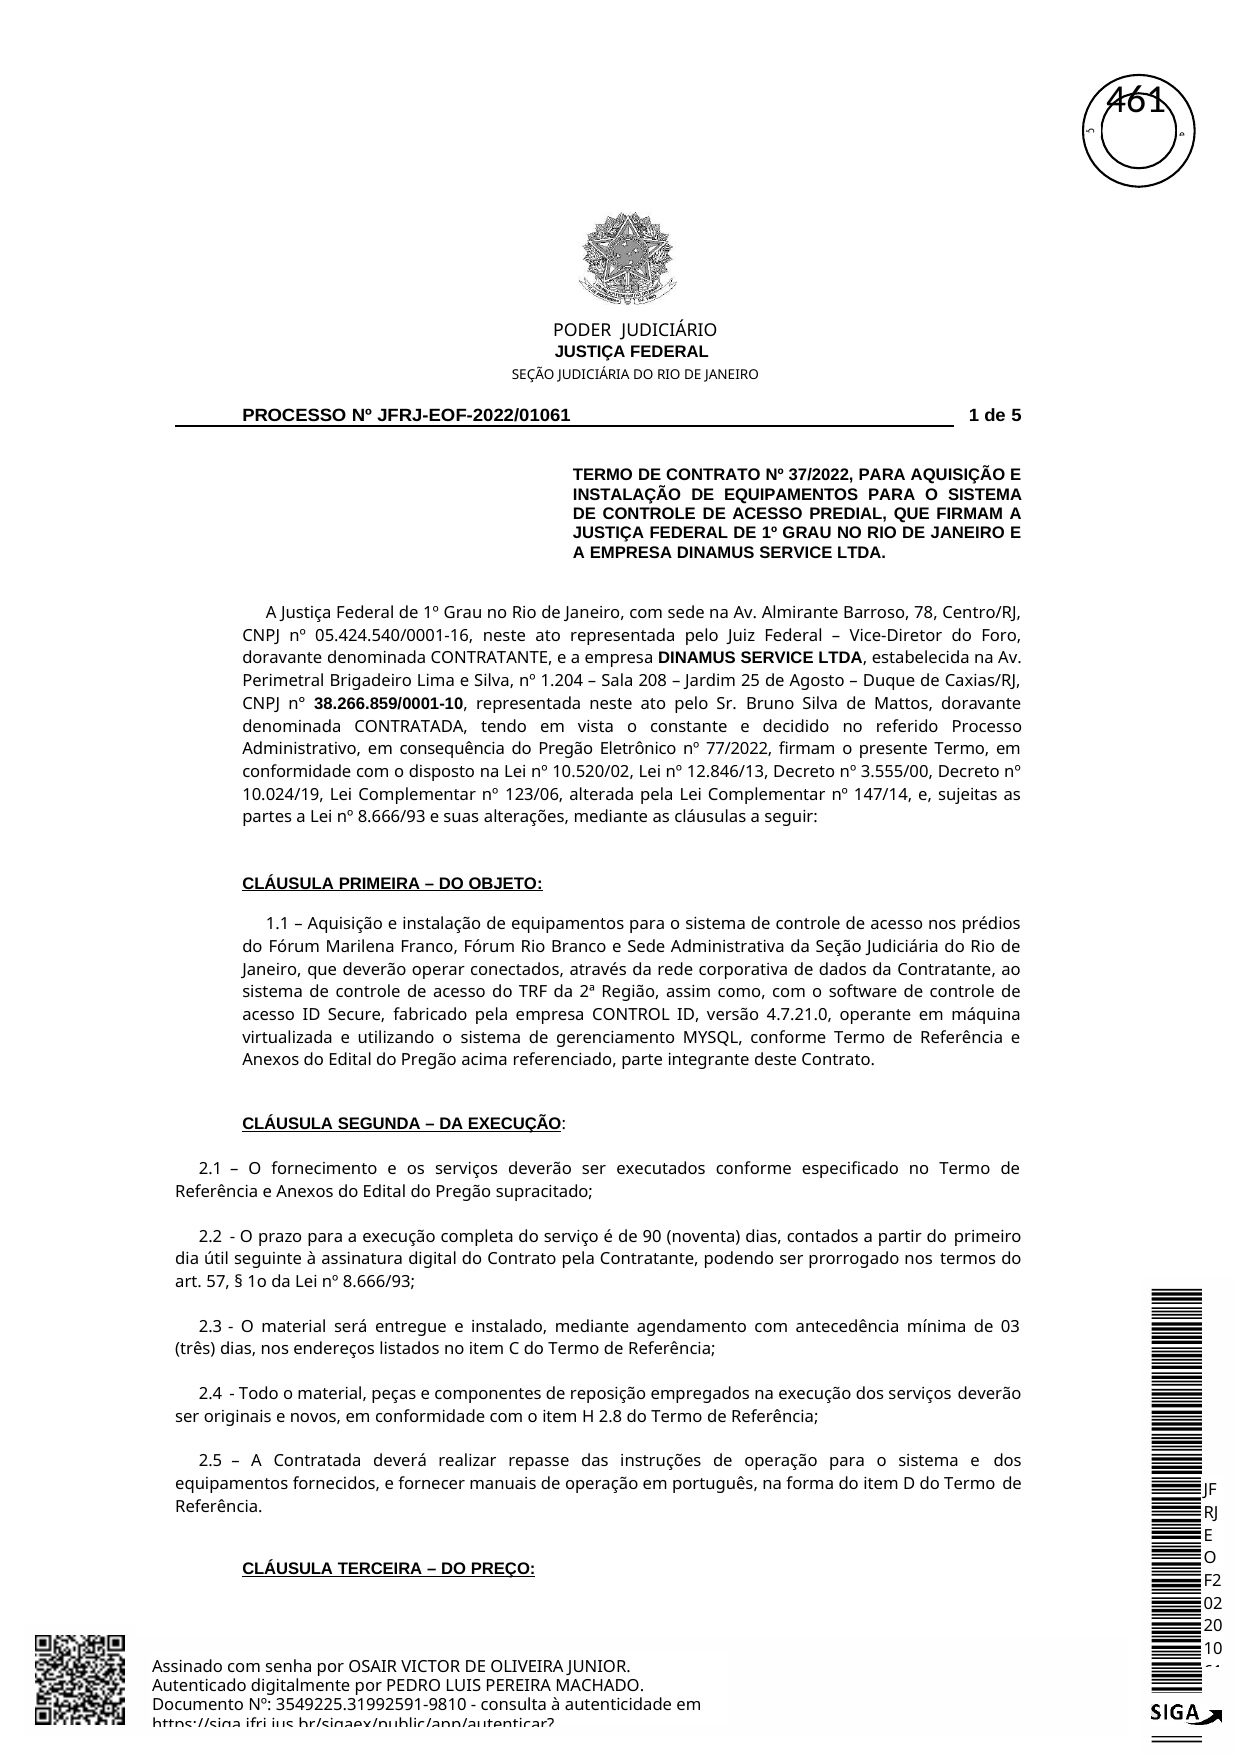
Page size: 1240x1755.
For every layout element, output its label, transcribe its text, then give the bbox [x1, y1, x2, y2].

list – O fornecimento e os serviços deverão ser executados conforme especificado no Termo de Referência e Anexos do Edital do Pregão supracitado; [175, 1157, 1021, 1202]
subtitle CLÁUSULA TERCEIRA – DO PREÇO: [242, 1559, 1140, 1578]
subtitle PODER JUDICIÁRIO [175, 317, 1095, 341]
subtitle CLÁUSULA SEGUNDA – DA EXECUÇÃO: [242, 1112, 1219, 1134]
list - O material será entregue e instalado, mediante agendamento com antecedência mínima de 03 (três) dias, nos endereços listados no item C do Termo de Referência; [175, 1314, 1021, 1359]
list - O prazo para a execução completa do serviço é de 90 (noventa) dias, contados a partir do primeiro dia útil seguinte à assinatura digital do Contrato pela Contratante, podendo ser prorrogado nos termos do art. 57, § 1o da Lei nº 8.666/93; [175, 1224, 1021, 1292]
list - Todo o material, peças e componentes de reposição empregados na execução dos serviços deverão ser originais e novos, em conformidade com o item H 2.8 do Termo de Referência; [175, 1381, 1021, 1427]
text e [1179, 127, 1193, 135]
text 1.1 – Aquisição e instalação de equipamentos para o sistema de controle de acesso nos prédios do Fórum Marilena Franco, Fórum Rio Branco e Sede Administrativa da Seção Judiciária do Rio de Janeiro, que deverão operar conectados, através da rede corporativa de dados da Contratante, ao sistema de controle de acesso do TRF da 2ª Região, assim como, com o software de controle de acesso ID Secure, fabricado pela empresa CONTROL ID, versão 4.7.21.0, operante em máquina virtualizada e utilizando o sistema de gerenciamento MYSQL, conforme Termo de Referência e Anexos do Edital do Pregão acima referenciado, parte integrante deste Contrato. [242, 912, 1021, 1071]
subtitle TERMO DE CONTRATO Nº 37/2022, PARA AQUISIÇÃO E INSTALAÇÃO DE EQUIPAMENTOS PARA O SISTEMA DE CONTROLE DE ACESSO PREDIAL, QUE FIRMAM A JUSTIÇA FEDERAL DE 1º GRAU NO RIO DE JANEIRO E A EMPRESA DINAMUS SERVICE LTDA. [573, 465, 1022, 562]
text ç [1085, 128, 1099, 136]
list JFRJEOF202201061V03 [1203, 1478, 1224, 1667]
subtitle PROCESSO Nº JFRJ-EOF-2022/01061 1 de 5 [175, 404, 1088, 425]
subtitle PODER JUDICIÁRIO [0, 305, 32, 322]
list – A Contratada deverá realizar repasse das instruções de operação para o sistema e dos equipamentos fornecidos, e fornecer manuais de operação em português, na forma do item D do Termo de Referência. [175, 1449, 1022, 1517]
text A Justiça Federal de 1º Grau no Rio de Janeiro, com sede na Av. Almirante Barroso, 78, Centro/RJ, CNPJ nº 05.424.540/0001-16, neste ato representada pelo Juiz Federal – Vice-Diretor do Foro, doravante denominada CONTRATANTE, e a empresa DINAMUS SERVICE LTDA, estabelecida na Av. Perimetral Brigadeiro Lima e Silva, nº 1.204 – Sala 208 – Jardim 25 de Agosto – Duque de Caxias/RJ, CNPJ n° 38.266.859/0001-10, representada neste ato pelo Sr. Bruno Silva de Mattos, doravante denominada CONTRATADA, tendo em vista o constante e decidido no referido Processo Administrativo, em consequência do Pregão Eletrônico nº 77/2022, firmam o presente Termo, em conformidade com o disposto na Lei nº 10.520/02, Lei nº 12.846/13, Decreto nº 3.555/00, Decreto nº 10.024/19, Lei Complementar nº 123/06, alterada pela Lei Complementar nº 147/14, e, sujeitas as partes a Lei nº 8.666/93 e suas alterações, mediante as cláusulas a seguir: [242, 601, 1022, 828]
subtitle JUSTIÇA FEDERAL [553, 342, 710, 361]
text SEÇÃO JUDICIÁRIA DO RIO DE JANEIRO [175, 365, 1095, 383]
subtitle CLÁUSULA PRIMEIRA – DO OBJETO: [242, 873, 1219, 893]
